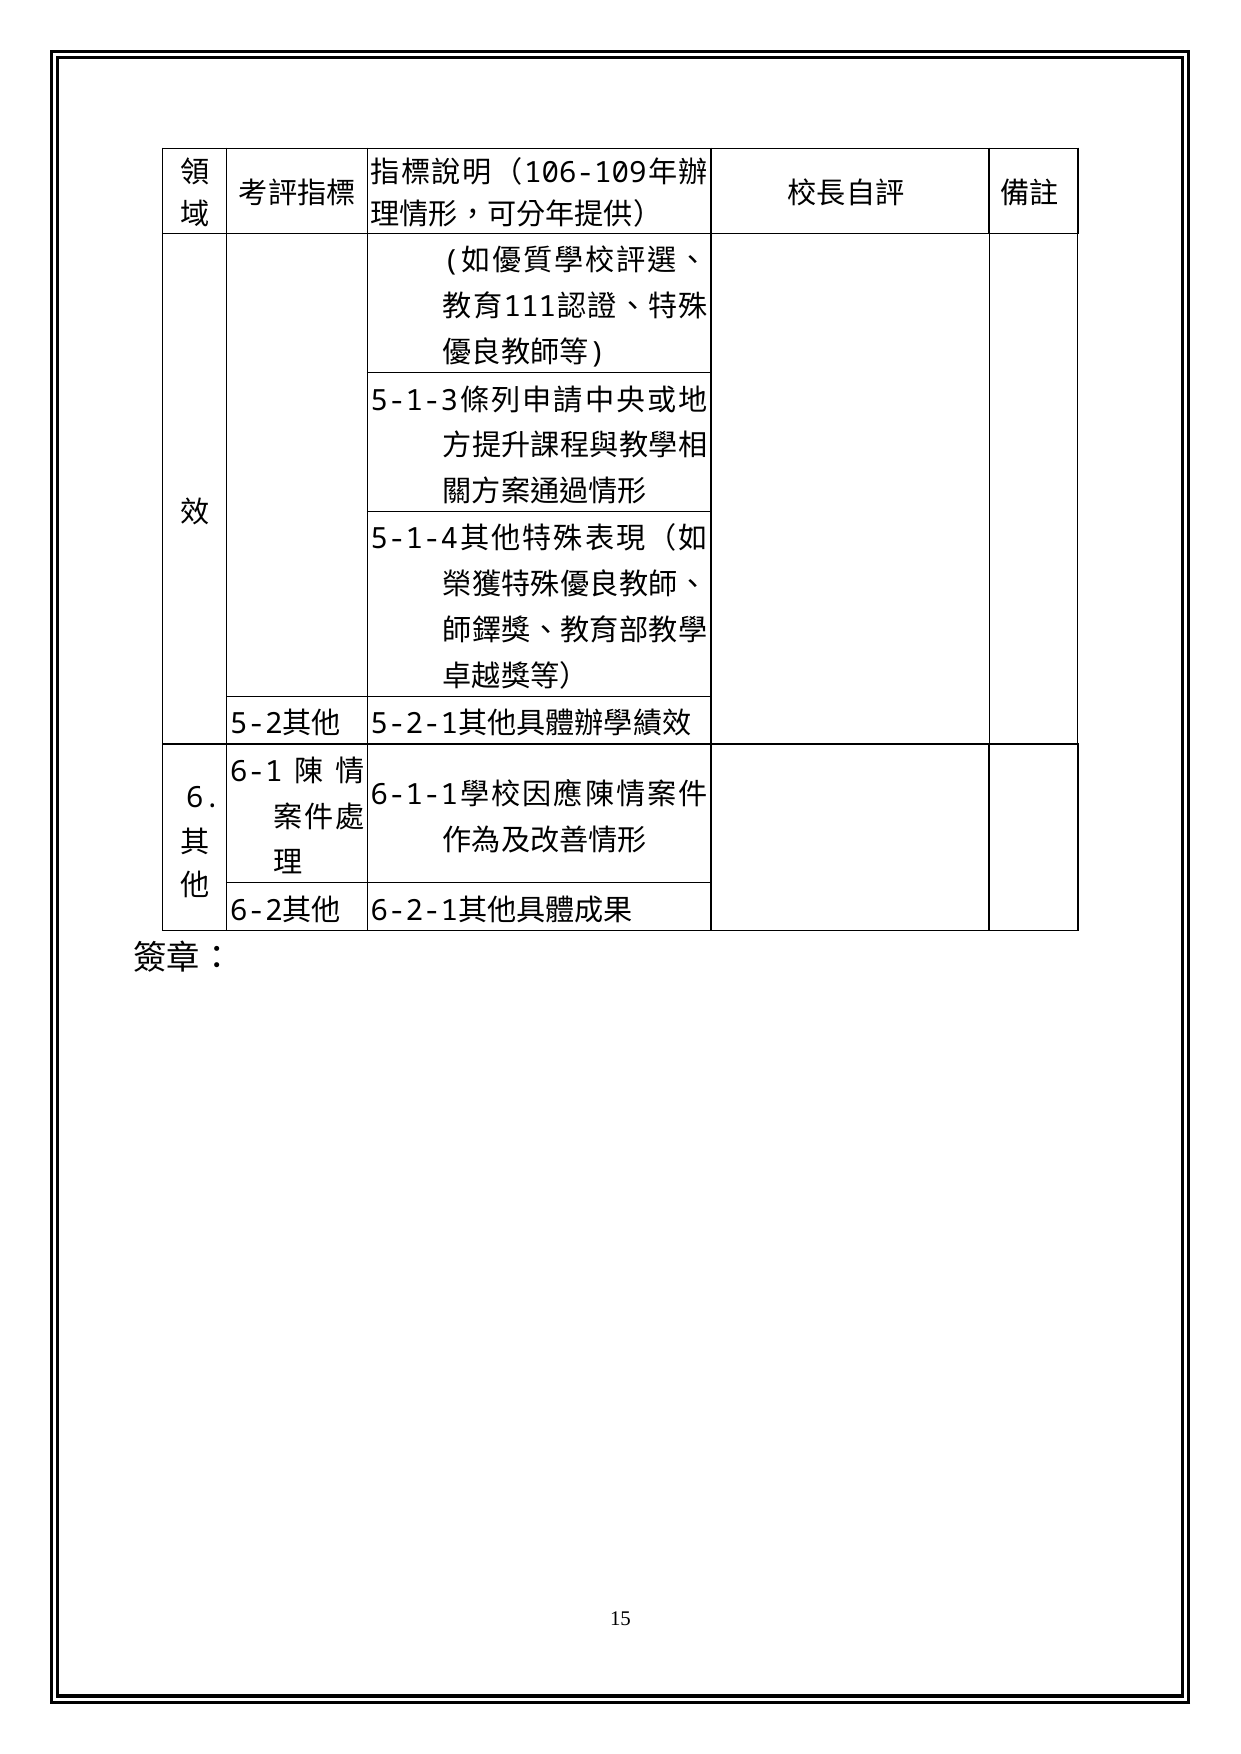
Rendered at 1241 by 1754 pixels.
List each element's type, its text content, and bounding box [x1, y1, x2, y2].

table_cell 5-1-3條列申請中央或地方提升課程與教學相關方案通過情形 [368, 373, 710, 511]
text 簽章： [133, 931, 1078, 979]
table_cell 效 [163, 234, 226, 743]
table_cell [990, 745, 1077, 929]
table_header 領域 [163, 149, 226, 233]
table_header 考評指標 [227, 149, 367, 233]
table_cell 6-1陳情案件處理 [227, 745, 367, 882]
table_header 指標說明（106-109年辦理情形，可分年提供） [368, 149, 710, 233]
table_cell 6. 其 他 [163, 745, 226, 929]
table_cell 5-2其他 [227, 697, 367, 743]
table_cell [990, 234, 1077, 743]
table_header 校長自評 [712, 149, 988, 233]
table_cell 5-2-1其他具體辦學績效 [368, 697, 710, 743]
table_cell (如優質學校評選、教育111認證、特殊優良教師等) [368, 234, 710, 372]
table_cell 6-1-1學校因應陳情案件作為及改善情形 [368, 745, 710, 882]
table_cell [712, 745, 988, 929]
table_cell 6-2-1其他具體成果 [368, 883, 710, 929]
table_cell 6-2其他 [227, 883, 367, 929]
table_header 備註 [990, 149, 1077, 233]
table_cell [712, 234, 989, 743]
table_cell [227, 234, 367, 696]
table_cell 5-1-4其他特殊表現（如榮獲特殊優良教師、師鐸獎、教育部教學卓越獎等） [368, 512, 710, 696]
